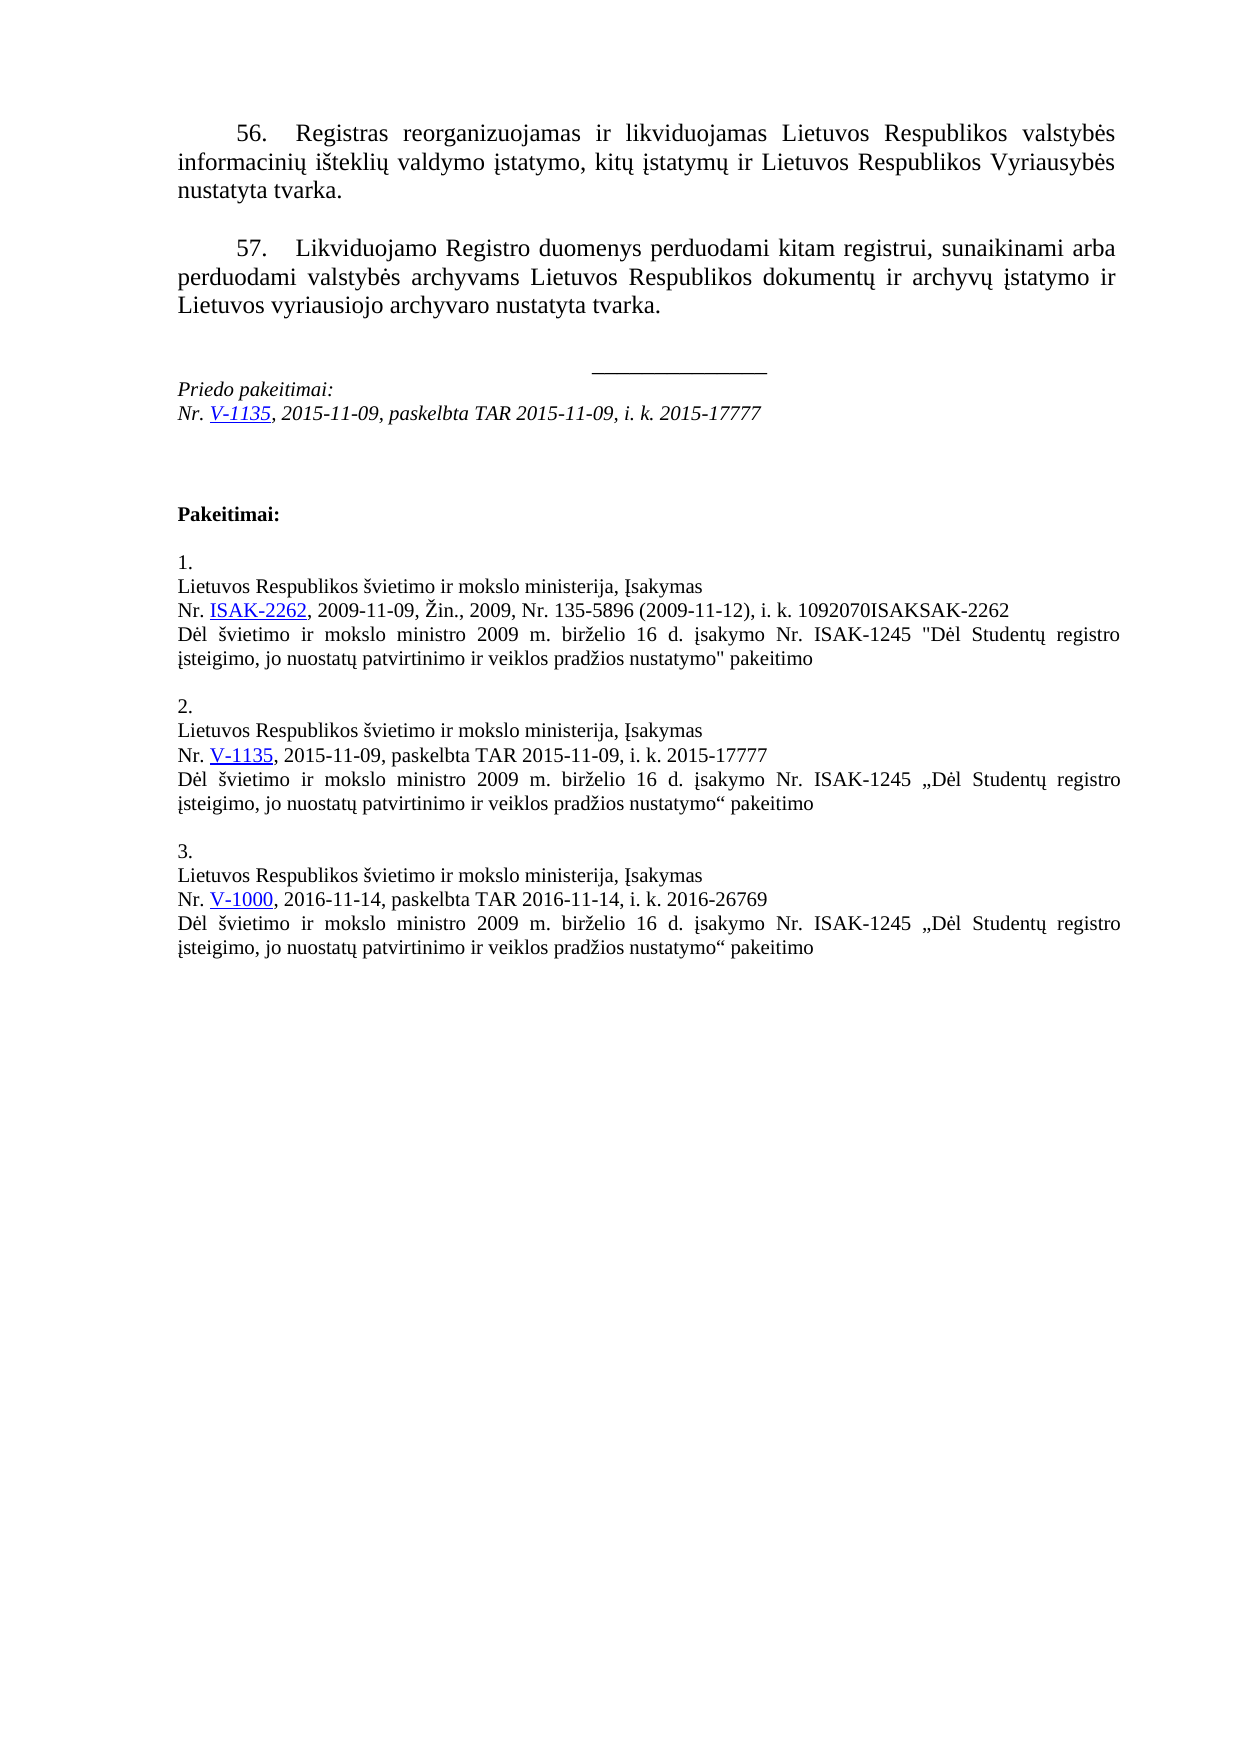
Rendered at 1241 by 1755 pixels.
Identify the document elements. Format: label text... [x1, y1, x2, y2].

text Nr. V-1135, 2015-11-09, paskelbta TAR 2015-11-09, i. k. 2015-17777 [177, 742, 1122, 767]
text 3. [177, 839, 1122, 863]
text Pakeitimai: [177, 502, 1122, 526]
text Dėl švietimo ir mokslo ministro 2009 m. birželio 16 d. įsakymo Nr. ISAK-1245 „Dėl Studentų registro įsteigimo, jo nuostatų patvirtinimo ir veiklos pradžios nustatymo“ pakeitimo [177, 911, 1122, 959]
text Lietuvos Respublikos švietimo ir mokslo ministerija, Įsakymas [177, 863, 1122, 887]
text Dėl švietimo ir mokslo ministro 2009 m. birželio 16 d. įsakymo Nr. ISAK-1245 „Dėl Studentų registro įsteigimo, jo nuostatų patvirtinimo ir veiklos pradžios nustatymo“ pakeitimo [177, 767, 1122, 815]
text 2. [177, 694, 1122, 718]
text 1. [177, 550, 1122, 574]
text Dėl švietimo ir mokslo ministro 2009 m. birželio 16 d. įsakymo Nr. ISAK-1245 "Dėl Studentų registro įsteigimo, jo nuostatų patvirtinimo ir veiklos pradžios nustatymo" pakeitimo [177, 622, 1122, 670]
text ______________ [177, 348, 1122, 377]
text Lietuvos Respublikos švietimo ir mokslo ministerija, Įsakymas [177, 574, 1122, 598]
text Nr. ISAK-2262, 2009-11-09, Žin., 2009, Nr. 135-5896 (2009-11-12), i. k. 1092070ISAKSAK-2262 [177, 598, 1122, 622]
text Nr. V-1135, 2015-11-09, paskelbta TAR 2015-11-09, i. k. 2015-17777 [177, 401, 1122, 425]
text Lietuvos Respublikos švietimo ir mokslo ministerija, Įsakymas [177, 718, 1122, 742]
text 57. Likviduojamo Registro duomenys perduodami kitam registrui, sunaikinami arba perduodami valstybės archyvams Lietuvos Respublikos dokumentų ir archyvų įstatymo ir Lietuvos vyriausiojo archyvaro nustatyta tvarka. [177, 233, 1116, 319]
text Priedo pakeitimai: [177, 377, 1122, 401]
text Nr. V-1000, 2016-11-14, paskelbta TAR 2016-11-14, i. k. 2016-26769 [177, 887, 1122, 911]
text 56. Registras reorganizuojamas ir likviduojamas Lietuvos Respublikos valstybės informacinių išteklių valdymo įstatymo, kitų įstatymų ir Lietuvos Respublikos Vyriausybės nustatyta tvarka. [177, 118, 1116, 204]
